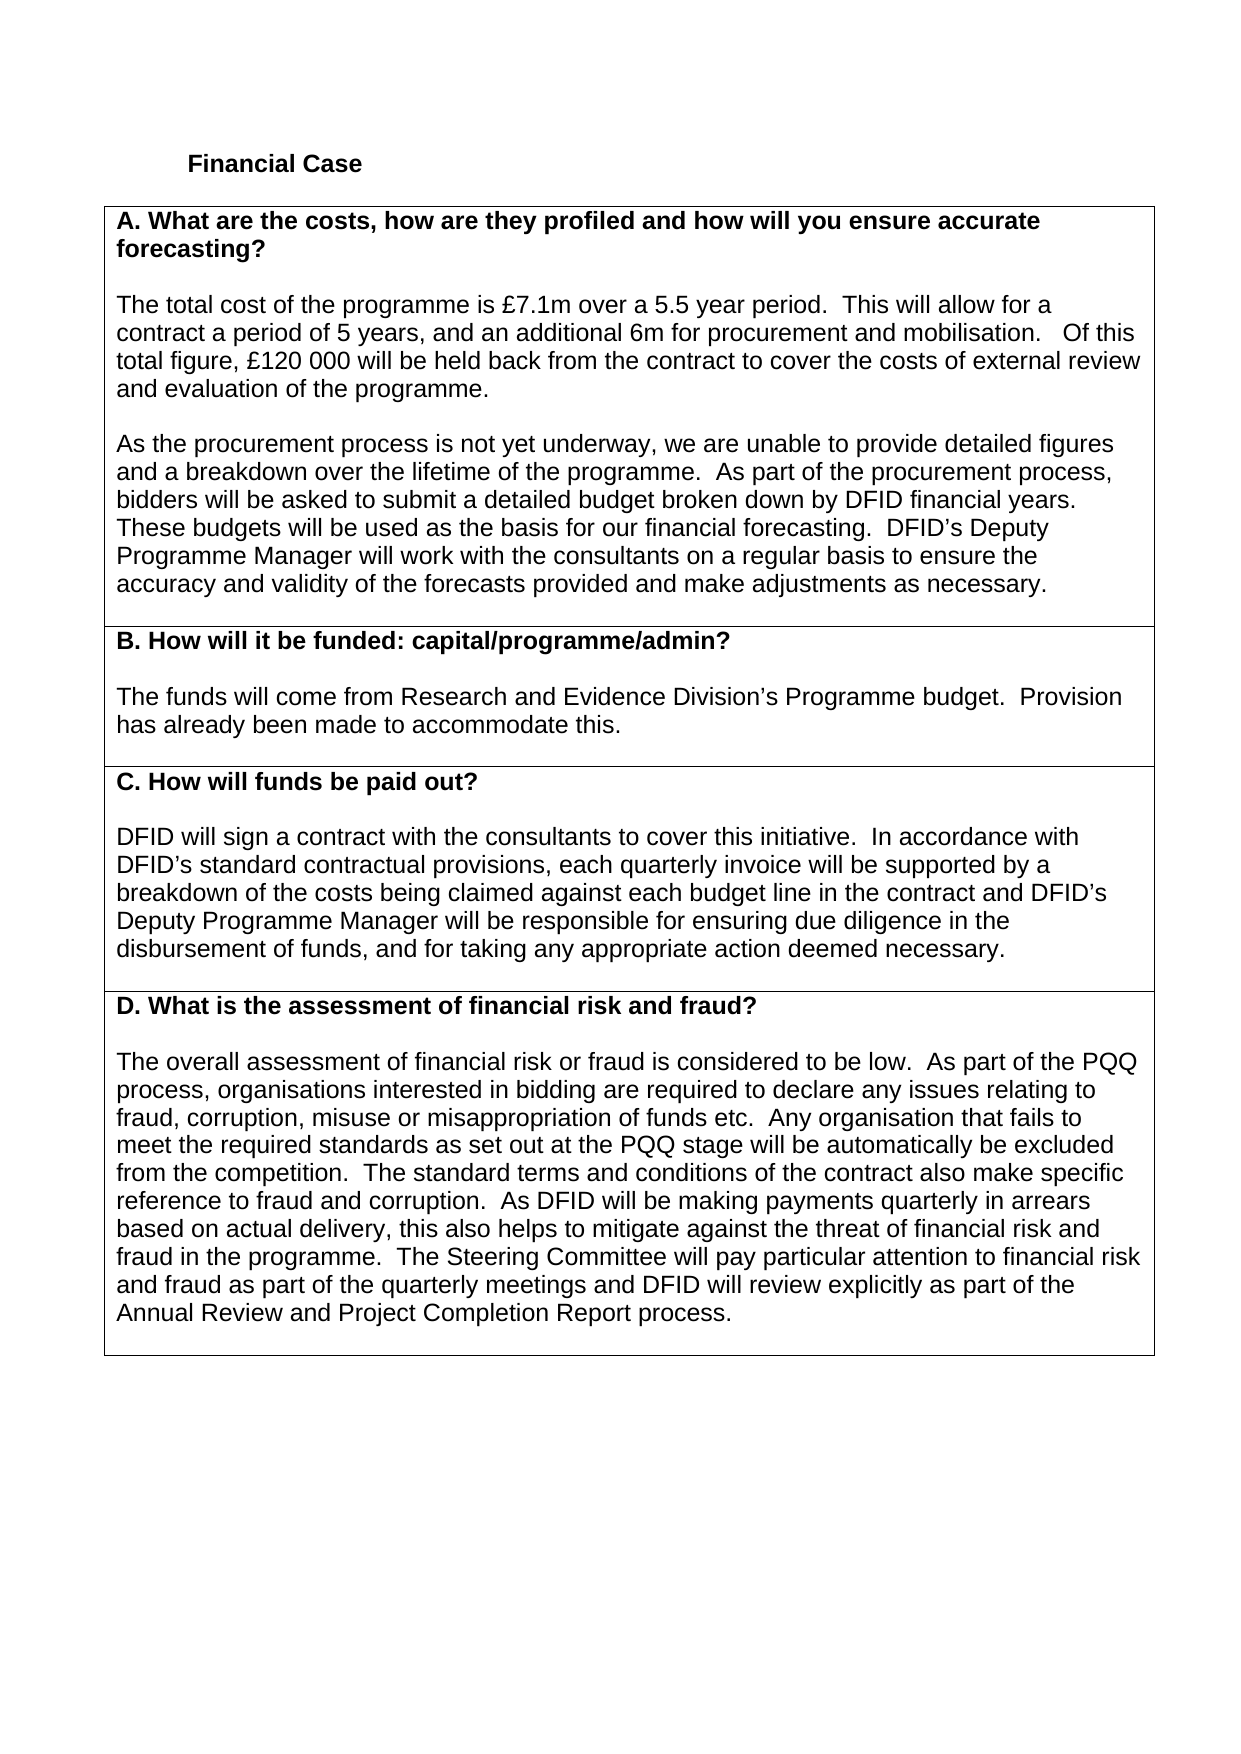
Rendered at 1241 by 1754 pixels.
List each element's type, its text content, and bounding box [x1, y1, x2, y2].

table_cell C. How will funds be paid out? DFID will sign a contract with the consultants to cover this initiative. In accordance with DFID’s standard contractual provisions, each quarterly invoice will be supported by a breakdown of the costs being claimed against each budget line in the contract and DFID’s Deputy Programme Manager will be responsible for ensuring due diligence in the disbursement of funds, and for taking any appropriate action deemed necessary. [105, 767, 1154, 991]
table_cell B. How will it be funded: capital/programme/admin? The funds will come from Research and Evidence Division’s Programme budget. Provision has already been made to accommodate this. [105, 627, 1154, 766]
table_cell D. What is the assessment of financial risk and fraud? The overall assessment of financial risk or fraud is considered to be low. As part of the PQQ process, organisations interested in bidding are required to declare any issues relating to fraud, corruption, misuse or misappropriation of funds etc. Any organisation that fails to meet the required standards as set out at the PQQ stage will be automatically be excluded from the competition. The standard terms and conditions of the contract also make specific reference to fraud and corruption. As DFID will be making payments quarterly in arrears based on actual delivery, this also helps to mitigate against the threat of financial risk and fraud in the programme. The Steering Committee will pay particular attention to financial risk and fraud as part of the quarterly meetings and DFID will review explicitly as part of the Annual Review and Project Completion Report process. [105, 992, 1154, 1354]
text Financial Case [187, 150, 1125, 178]
table_header A. What are the costs, how are they profiled and how will you ensure accurate forecasting? The total cost of the programme is £7.1m over a 5.5 year period. This will allow for a contract a period of 5 years, and an additional 6m for procurement and mobilisation. Of this total figure, £120 000 will be held back from the contract to cover the costs of external review and evaluation of the programme. As the procurement process is not yet underway, we are unable to provide detailed figures and a breakdown over the lifetime of the programme. As part of the procurement process, bidders will be asked to submit a detailed budget broken down by DFID financial years. These budgets will be used as the basis for our financial forecasting. DFID’s Deputy Programme Manager will work with the consultants on a regular basis to ensure the accuracy and validity of the forecasts provided and make adjustments as necessary. [105, 207, 1154, 626]
